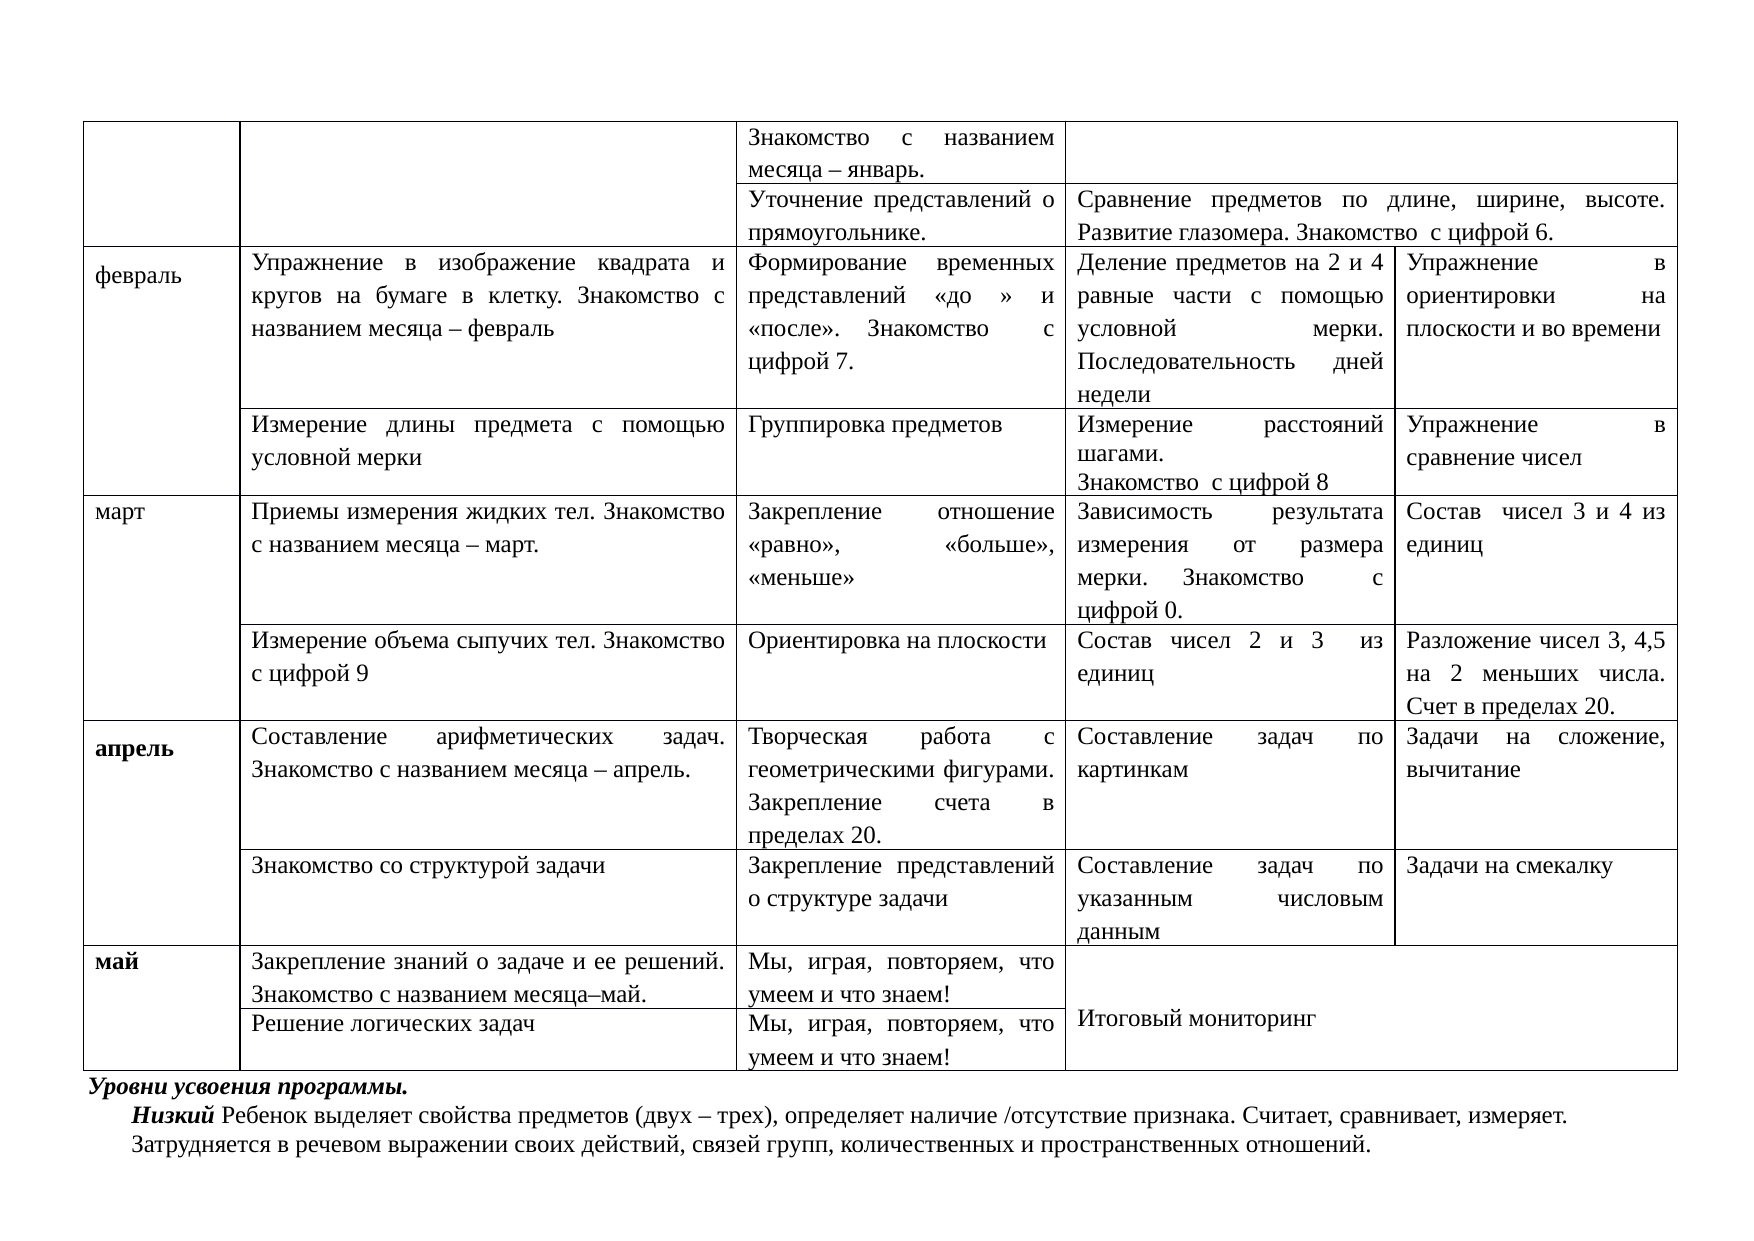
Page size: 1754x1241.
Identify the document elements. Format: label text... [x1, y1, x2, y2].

table_cell Измерение объема сыпучих тел. Знакомство с цифрой 9 [241, 625, 736, 720]
table_cell Закрепление знаний о задаче и ее решений. Знакомство с названием месяца–май. [241, 946, 736, 1007]
table_cell апрель [84, 721, 239, 945]
table_cell Упражнение в ориентировки на плоскости и во времени [1396, 247, 1677, 408]
table_cell Решение логических задач [241, 1009, 736, 1070]
table_cell Формирование временных представлений «до » и «после». Знакомство с цифрой 7. [737, 247, 1065, 408]
text Уровни усвоения программы. [87, 1071, 1679, 1100]
table_cell [84, 122, 239, 246]
text Затрудняется в речевом выражении своих действий, связей групп, количественных и пространственных отношений. [87, 1129, 1679, 1158]
table_cell Составление арифметических задач. Знакомство с названием месяца – апрель. [241, 721, 736, 849]
table_cell Измерение расстояний шагами. Знакомство с цифрой 8 [1066, 409, 1394, 495]
table_cell Составление задач по картинкам [1066, 721, 1394, 849]
table_cell Приемы измерения жидких тел. Знакомство с названием месяца – март. [241, 496, 736, 624]
table_cell Группировка предметов [737, 409, 1065, 495]
table_cell Мы, играя, повторяем, что умеем и что знаем! [737, 946, 1065, 1007]
table_cell март [84, 496, 239, 720]
table_cell Состав чисел 2 и 3 из единиц [1066, 625, 1394, 720]
table_cell Мы, играя, повторяем, что умеем и что знаем! [737, 1009, 1065, 1070]
table_cell Закрепление отношение «равно», «больше», «меньше» [737, 496, 1065, 624]
text Низкий Ребенок выделяет свойства предметов (двух – трех), определяет наличие /отсутствие признака. Считает, сравнивает, измеряет. [87, 1100, 1679, 1129]
table_cell Ориентировка на плоскости [737, 625, 1065, 720]
table_cell Зависимость результата измерения от размера мерки. Знакомство с цифрой 0. [1066, 496, 1394, 624]
table_cell Творческая работа с геометрическими фигурами. Закрепление счета в пределах 20. [737, 721, 1065, 849]
table_cell февраль [84, 247, 239, 495]
table_cell Составление задач по указанным числовым данным [1066, 850, 1394, 945]
table_cell Состав чисел 3 и 4 из единиц [1396, 496, 1677, 624]
table_cell Упражнение в сравнение чисел [1396, 409, 1677, 495]
table_cell Деление предметов на 2 и 4 равные части с помощью условной мерки. Последовательность дней недели [1066, 247, 1394, 408]
table_cell Знакомство с названием месяца – январь. [737, 122, 1065, 183]
table_cell Задачи на смекалку [1396, 850, 1677, 945]
table_cell Разложение чисел 3, 4,5 на 2 меньших числа. Счет в пределах 20. [1396, 625, 1677, 720]
table_cell Уточнение представлений о прямоугольнике. [737, 184, 1065, 246]
table_cell Итоговый мониторинг [1066, 946, 1677, 1070]
table_cell май [84, 946, 239, 1070]
table_cell [241, 122, 736, 246]
table_cell Упражнение в изображение квадрата и кругов на бумаге в клетку. Знакомство с названием месяца – февраль [241, 247, 736, 408]
table_cell Задачи на сложение, вычитание [1396, 721, 1677, 849]
table_cell Измерение длины предмета с помощью условной мерки [241, 409, 736, 495]
table_cell Сравнение предметов по длине, ширине, высоте. Развитие глазомера. Знакомство с цифрой 6. [1066, 184, 1677, 246]
table_cell [1066, 122, 1677, 183]
table_cell Закрепление представлений о структуре задачи [737, 850, 1065, 945]
table_cell Знакомство со структурой задачи [241, 850, 736, 945]
